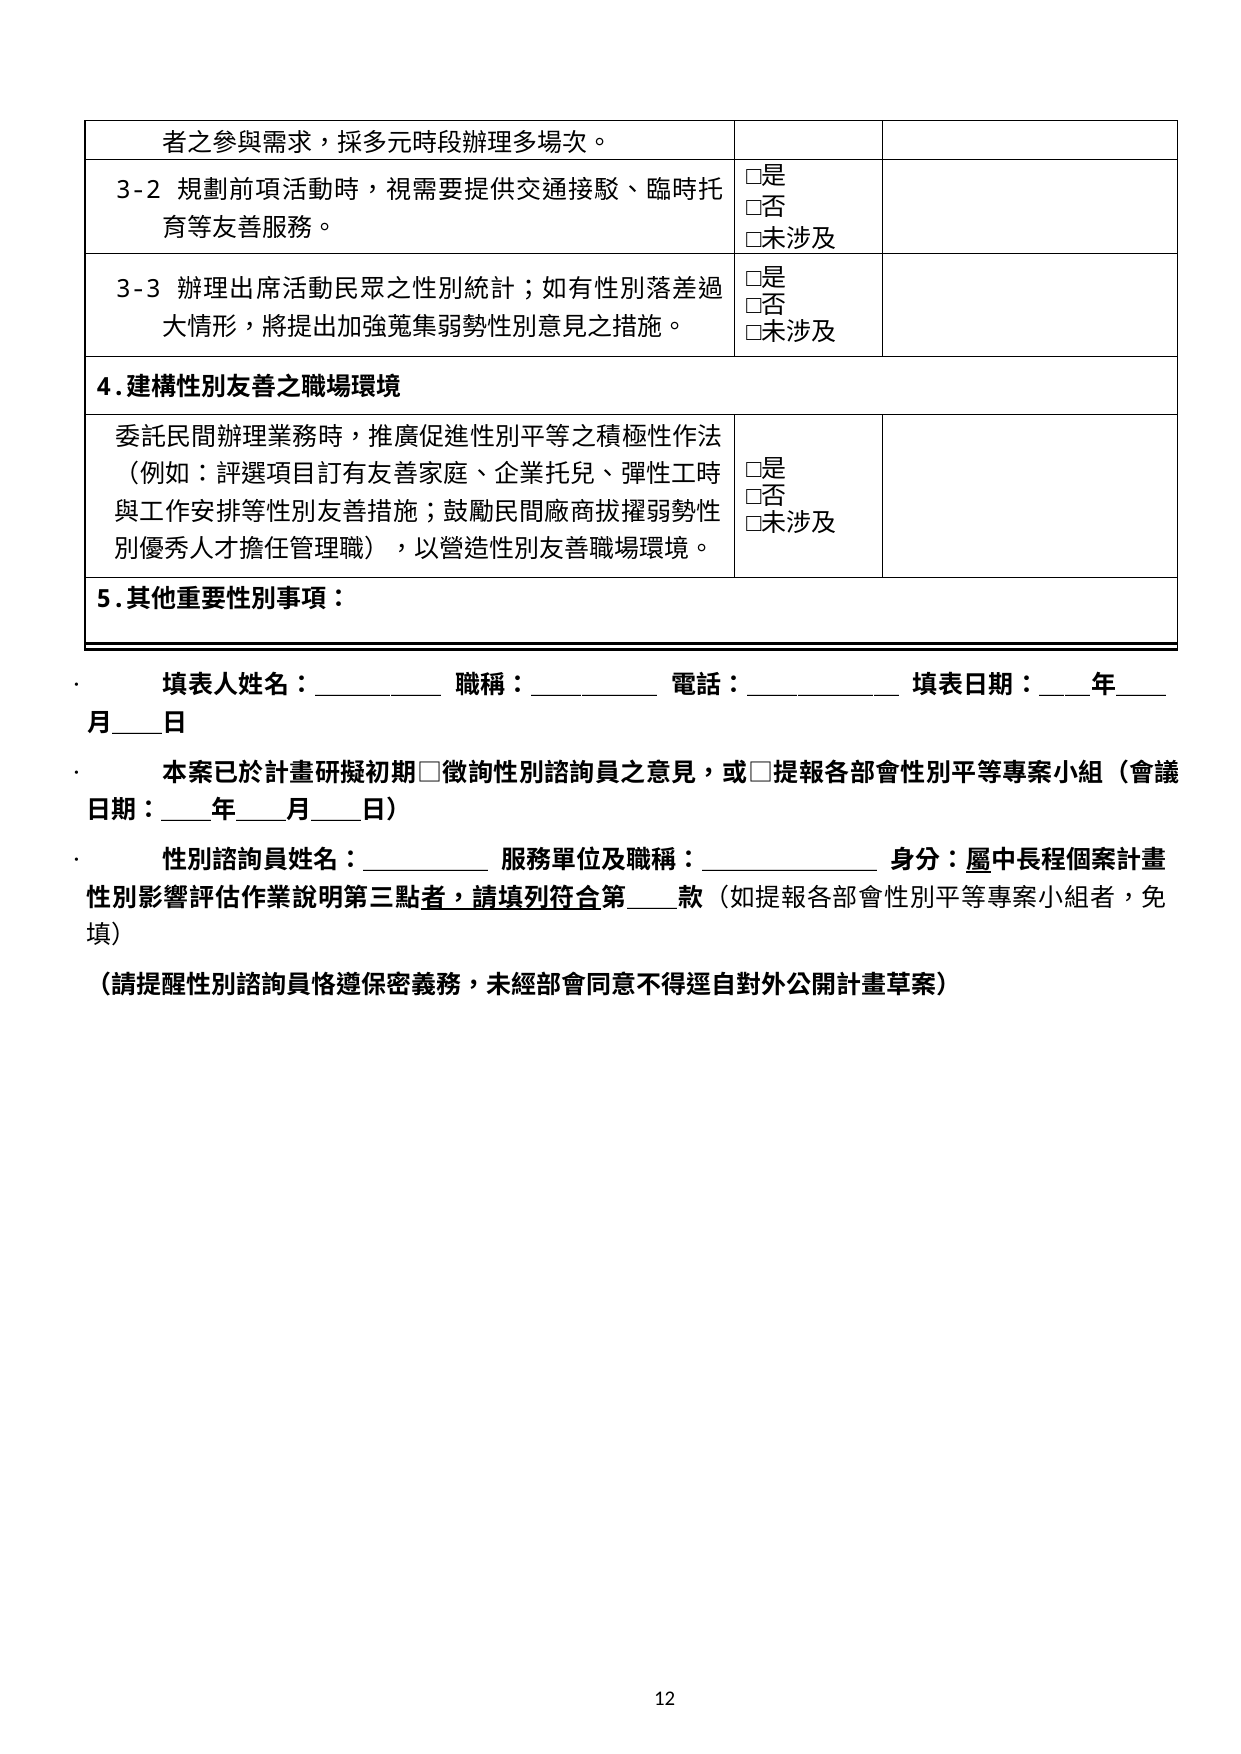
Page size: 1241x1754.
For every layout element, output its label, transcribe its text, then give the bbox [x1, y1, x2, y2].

table_cell 5.其他重要性別事項：­­­­ [86, 578, 1177, 642]
list 性別諮詢員姓名：＿＿＿＿＿ 服務單位及職稱：＿＿＿＿＿＿＿ 身分：屬中長程個案計畫性別影響評估作業說明第三點者，請填列符合第＿＿款（如提報各部會性別平等專案小組者，免填） [72, 839, 1167, 951]
table_cell □是 □否 □未涉及 [735, 254, 882, 356]
table_cell 委託民間辦理業務時，推廣促進性別平等之積極性作法（例如：評選項目訂有友善家庭、企業托兒、彈性工時與工作安排等性別友善措施；鼓勵民間廠商拔擢弱勢性別優秀人才擔任管理職），以營造性別友善職場環境。 [86, 415, 734, 577]
text （請提醒性別諮詢員恪遵保密義務，未經部會同意不得逕自對外公開計畫草案） [87, 964, 1167, 1001]
table_cell [883, 160, 1177, 253]
table_cell [883, 415, 1177, 577]
table_cell 3-3 辦理出席活動民眾之性別統計；如有性別落差過大情形，將提出加強蒐集弱勢性別意見之措施。 [86, 254, 734, 356]
table_cell □是 □否 □未涉及 [735, 415, 882, 577]
table_cell 4.建構性別友善之職場環境 [86, 357, 1177, 414]
list 填表人姓名：＿＿＿＿＿ 職稱：＿＿＿＿＿ 電話：＿＿＿＿＿＿ 填表日期：＿＿年＿＿月＿＿日 [72, 664, 1167, 739]
table_cell 3-2 規劃前項活動時，視需要提供交通接駁、臨時托育等友善服務。 [86, 160, 734, 253]
table_cell □是 □否 □未涉及 [735, 160, 882, 253]
table_cell [883, 254, 1177, 356]
table_cell [735, 121, 882, 158]
table_cell 者之參與需求，採多元時段辦理多場次。 [86, 121, 734, 158]
list 本案已於計畫研擬初期□徵詢性別諮詢員之意見，或□提報各部會性別平等專案小組（會議日期：＿＿年＿＿月＿＿日） [72, 751, 1181, 826]
table_cell [883, 121, 1177, 158]
